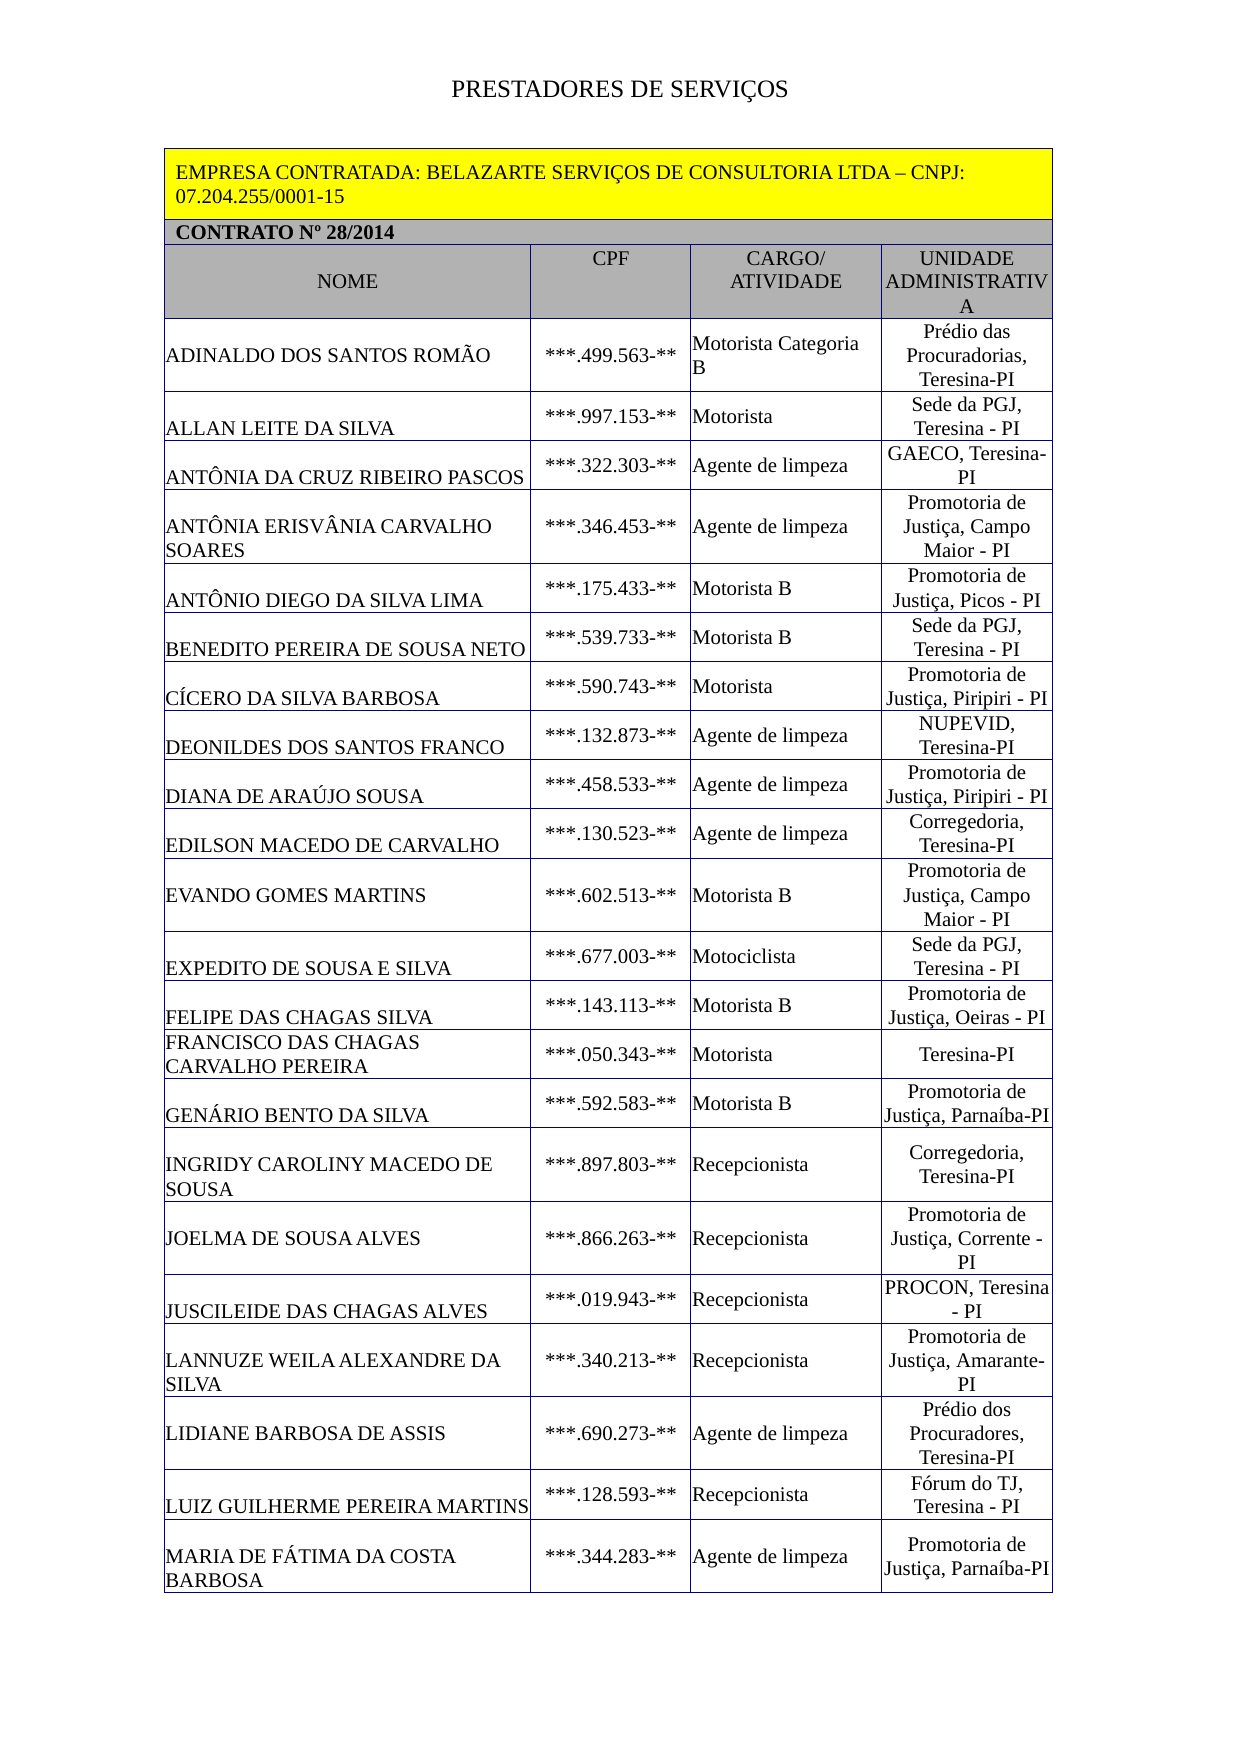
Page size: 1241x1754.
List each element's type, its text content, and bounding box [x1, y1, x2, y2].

table_cell Motorista [691, 1030, 881, 1078]
table_cell ***.499.563-** [531, 319, 690, 391]
table_cell Promotoria de Justiça, Amarante-PI [882, 1324, 1052, 1396]
table_cell EXPEDITO DE SOUSA E SILVA [165, 932, 530, 980]
table_cell Agente de limpeza [691, 441, 881, 489]
table_cell Teresina-PI [882, 1030, 1052, 1078]
table_cell Promotoria de Justiça, Picos - PI [882, 564, 1052, 612]
table_cell Motorista B [691, 859, 881, 931]
table_cell ***.143.113-** [531, 981, 690, 1029]
table_cell CARGO/ ATIVIDADE [691, 245, 881, 318]
table_cell ***.340.213-** [531, 1324, 690, 1396]
table_cell ***.346.453-** [531, 490, 690, 562]
table_cell NUPEVID, Teresina-PI [882, 711, 1052, 759]
table_cell Sede da PGJ, Teresina - PI [882, 613, 1052, 661]
table_cell ***.866.263-** [531, 1202, 690, 1274]
table_cell ***.050.343-** [531, 1030, 690, 1078]
table_cell Agente de limpeza [691, 760, 881, 808]
table_cell EDILSON MACEDO DE CARVALHO [165, 809, 530, 857]
table_header EMPRESA CONTRATADA: BELAZARTE SERVIÇOS DE CONSULTORIA LTDA – CNPJ: 07.204.255/0001-15 [165, 149, 1052, 219]
table_cell Promotoria de Justiça, Parnaíba-PI [882, 1520, 1052, 1592]
table_cell ADINALDO DOS SANTOS ROMÃO [165, 319, 530, 391]
table_cell DEONILDES DOS SANTOS FRANCO [165, 711, 530, 759]
table_cell FELIPE DAS CHAGAS SILVA [165, 981, 530, 1029]
table_cell Sede da PGJ, Teresina - PI [882, 392, 1052, 440]
table_cell ANTÔNIO DIEGO DA SILVA LIMA [165, 564, 530, 612]
table_cell LIDIANE BARBOSA DE ASSIS [165, 1397, 530, 1469]
table_cell Promotoria de Justiça, Corrente - PI [882, 1202, 1052, 1274]
table_cell ***.677.003-** [531, 932, 690, 980]
table_cell Motorista [691, 392, 881, 440]
table_cell ***.019.943-** [531, 1275, 690, 1323]
table_cell Agente de limpeza [691, 490, 881, 562]
table_cell Prédio das Procuradorias, Teresina-PI [882, 319, 1052, 391]
table_cell EVANDO GOMES MARTINS [165, 859, 530, 931]
table_cell Agente de limpeza [691, 1397, 881, 1469]
table_cell ***.997.153-** [531, 392, 690, 440]
table_cell Agente de limpeza [691, 809, 881, 857]
table_cell ***.897.803-** [531, 1128, 690, 1201]
table_cell FRANCISCO DAS CHAGAS CARVALHO PEREIRA [165, 1030, 530, 1078]
table_cell Motorista Categoria B [691, 319, 881, 391]
table_cell JUSCILEIDE DAS CHAGAS ALVES [165, 1275, 530, 1323]
table_cell Recepcionista [691, 1470, 881, 1518]
table_cell Agente de limpeza [691, 711, 881, 759]
table_cell Promotoria de Justiça, Piripiri - PI [882, 662, 1052, 710]
table_cell LANNUZE WEILA ALEXANDRE DA SILVA [165, 1324, 530, 1396]
table_cell ***.130.523-** [531, 809, 690, 857]
table_cell Promotoria de Justiça, Piripiri - PI [882, 760, 1052, 808]
table_cell NOME [165, 245, 530, 318]
table_cell Recepcionista [691, 1202, 881, 1274]
table_cell CÍCERO DA SILVA BARBOSA [165, 662, 530, 710]
table_cell Promotoria de Justiça, Parnaíba-PI [882, 1079, 1052, 1127]
table_cell Corregedoria, Teresina-PI [882, 809, 1052, 857]
table_cell Corregedoria, Teresina-PI [882, 1128, 1052, 1201]
table_cell Motociclista [691, 932, 881, 980]
table_cell UNIDADE ADMINISTRATIVA [882, 245, 1052, 318]
table_cell LUIZ GUILHERME PEREIRA MARTINS [165, 1470, 530, 1518]
table_cell Motorista B [691, 981, 881, 1029]
table_cell Motorista [691, 662, 881, 710]
table_cell JOELMA DE SOUSA ALVES [165, 1202, 530, 1274]
table_cell ***.602.513-** [531, 859, 690, 931]
table_cell GENÁRIO BENTO DA SILVA [165, 1079, 530, 1127]
table_cell Promotoria de Justiça, Campo Maior - PI [882, 859, 1052, 931]
table_cell ***.590.743-** [531, 662, 690, 710]
table_cell ANTÔNIA ERISVÂNIA CARVALHO SOARES [165, 490, 530, 562]
table_cell Promotoria de Justiça, Campo Maior - PI [882, 490, 1052, 562]
table_cell ***.344.283-** [531, 1520, 690, 1592]
table_cell DIANA DE ARAÚJO SOUSA [165, 760, 530, 808]
table_cell ***.539.733-** [531, 613, 690, 661]
table_cell CONTRATO Nº 28/2014 [165, 220, 1052, 244]
table_cell ***.458.533-** [531, 760, 690, 808]
table_cell ***.322.303-** [531, 441, 690, 489]
table_cell Fórum do TJ, Teresina - PI [882, 1470, 1052, 1518]
table_cell Recepcionista [691, 1324, 881, 1396]
table_cell Agente de limpeza [691, 1520, 881, 1592]
table_cell PROCON, Teresina - PI [882, 1275, 1052, 1323]
table_cell Motorista B [691, 564, 881, 612]
table_cell Recepcionista [691, 1128, 881, 1201]
table_cell ***.132.873-** [531, 711, 690, 759]
table_cell Motorista B [691, 1079, 881, 1127]
table_cell Promotoria de Justiça, Oeiras - PI [882, 981, 1052, 1029]
table_cell ***.592.583-** [531, 1079, 690, 1127]
table_cell BENEDITO PEREIRA DE SOUSA NETO [165, 613, 530, 661]
table_cell GAECO, Teresina-PI [882, 441, 1052, 489]
table_cell MARIA DE FÁTIMA DA COSTA BARBOSA [165, 1520, 530, 1592]
table_cell Motorista B [691, 613, 881, 661]
table_cell Sede da PGJ, Teresina - PI [882, 932, 1052, 980]
table_cell CPF [531, 245, 690, 318]
table_cell ANTÔNIA DA CRUZ RIBEIRO PASCOS [165, 441, 530, 489]
table_cell ***.175.433-** [531, 564, 690, 612]
table_cell ***.128.593-** [531, 1470, 690, 1518]
table_cell Recepcionista [691, 1275, 881, 1323]
table_cell ALLAN LEITE DA SILVA [165, 392, 530, 440]
table_cell ***.690.273-** [531, 1397, 690, 1469]
table_cell INGRIDY CAROLINY MACEDO DE SOUSA [165, 1128, 530, 1201]
table_cell Prédio dos Procuradores, Teresina-PI [882, 1397, 1052, 1469]
